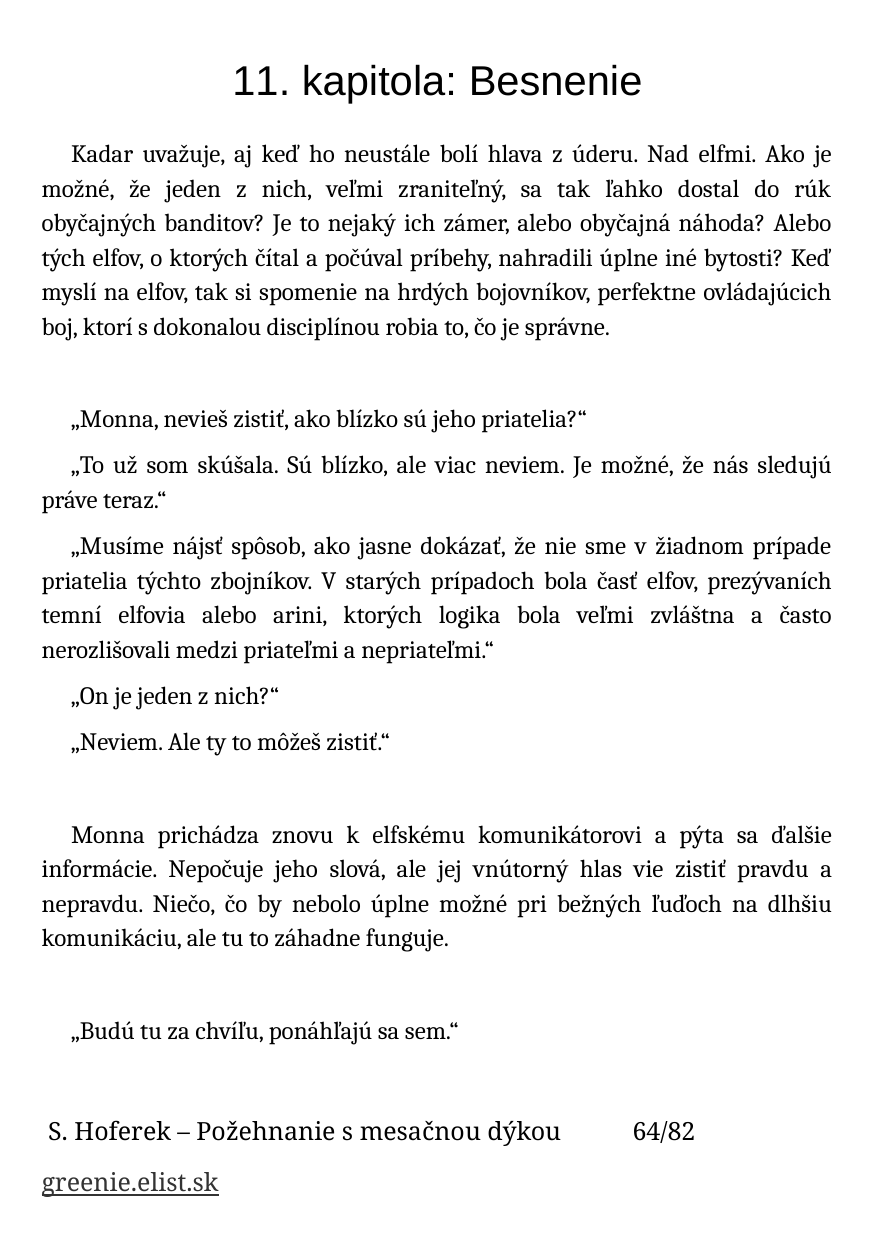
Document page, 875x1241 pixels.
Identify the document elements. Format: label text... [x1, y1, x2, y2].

text „Musíme nájsť spôsob, ako jasne dokázať, že nie sme v žiadnom prípade priatelia týchto zbojníkov. V starých prípadoch bola časť elfov, prezývaních temní elfovia alebo arini, ktorých logika bola veľmi zvláštna a často nerozlišovali medzi priateľmi a nepriateľmi.“ [41, 532, 833, 664]
text „Budú tu za chvíľu, ponáhľajú sa sem.“ [41, 1017, 833, 1045]
text „Neviem. Ale ty to môžeš zistiť.“ [41, 728, 833, 757]
text Monna prichádza znovu k elfskému komunikátorovi a pýta sa ďalšie informácie. Nepočuje jeho slová, ale jej vnútorný hlas vie zistiť pravdu a nepravdu. Niečo, čo by nebolo úplne možné pri bežných ľuďoch na dlhšiu komunikáciu, ale tu to záhadne funguje. [41, 821, 833, 953]
text „On je jeden z nich?“ [41, 682, 833, 711]
subtitle 11. kapitola: Besnenie [41, 56, 833, 104]
text „To už som skúšala. Sú blízko, ale viac neviem. Je možné, že nás sledujú práve teraz.“ [41, 451, 833, 515]
text Kadar uvažuje, aj keď ho neustále bolí hlava z úderu. Nad elfmi. Ako je možné, že jeden z nich, veľmi zraniteľný, sa tak ľahko dostal do rúk obyčajných banditov? Je to nejaký ich zámer, alebo obyčajná náhoda? Alebo tých elfov, o ktorých čítal a počúval príbehy, nahradili úplne iné bytosti? Keď myslí na elfov, tak si spomenie na hrdých bojovníkov, perfektne ovládajúcich boj, ktorí s dokonalou disciplínou robia to, čo je správne. [41, 140, 833, 341]
text „Monna, nevieš zistiť, ako blízko sú jeho priatelia?“ [41, 405, 833, 434]
